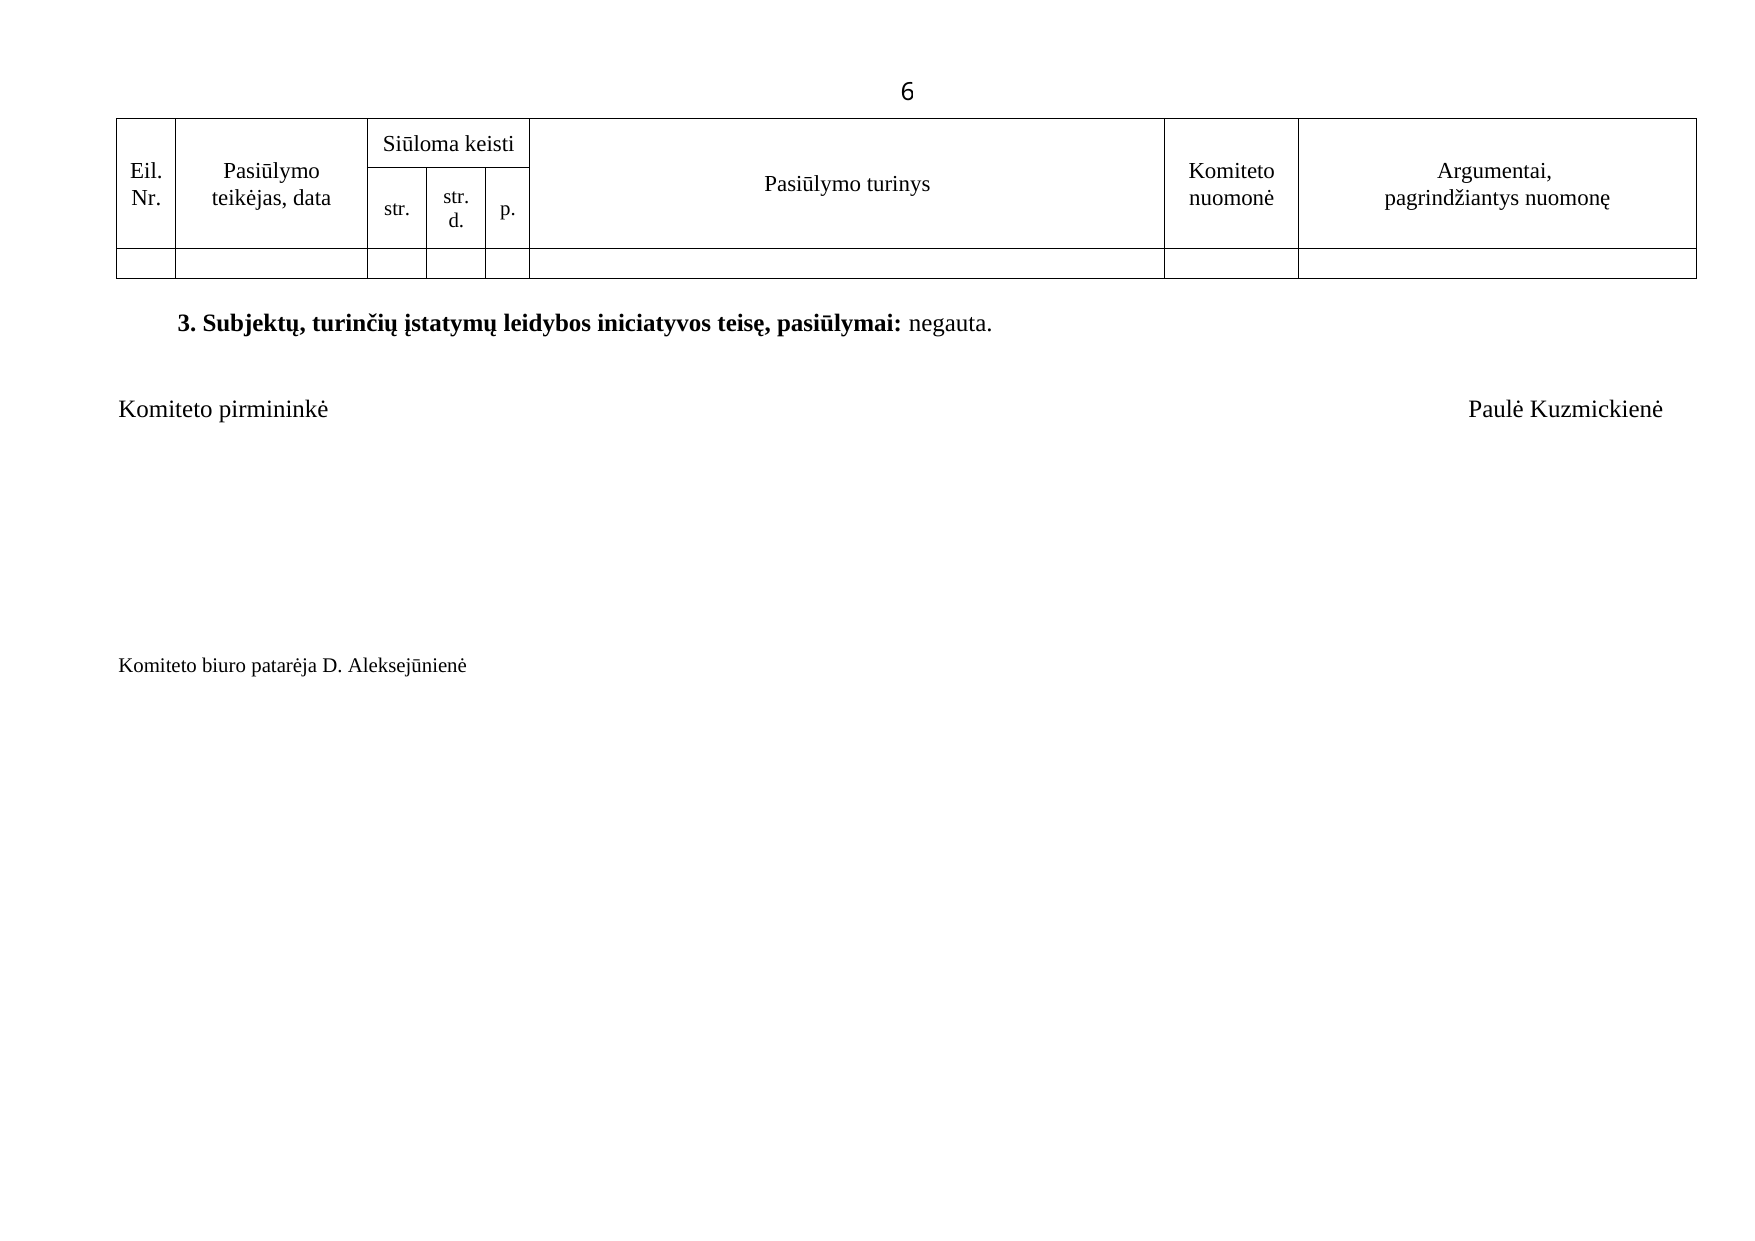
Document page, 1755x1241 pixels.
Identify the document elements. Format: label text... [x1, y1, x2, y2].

table_header Pasiūlymo teikėjas, data [176, 119, 367, 248]
table_cell [1165, 249, 1298, 278]
table_cell [427, 249, 485, 278]
text 3. Subjektų, turinčių įstatymų leidybos iniciatyvos teisę, pasiūlymai: negauta. [118, 308, 1695, 336]
text Komiteto pirmininkė (Parašas) Paulė Kuzmickienė [118, 394, 1695, 423]
table_header Siūloma keisti [368, 119, 529, 167]
table_cell p. [486, 168, 529, 248]
table_cell [176, 249, 367, 278]
table_header Eil. Nr. [117, 119, 175, 248]
table_cell [368, 249, 426, 278]
table_cell str. d. [427, 168, 485, 248]
table_header Pasiūlymo turinys [530, 119, 1164, 248]
table_header Argumentai, pagrindžiantys nuomonę [1299, 119, 1696, 248]
table_cell [117, 249, 175, 278]
table_header Komiteto nuomonė [1165, 119, 1298, 248]
table_cell str. [368, 168, 426, 248]
table_cell [486, 249, 529, 278]
text Komiteto biuro patarėja D. Aleksejūnienė [118, 653, 1695, 677]
